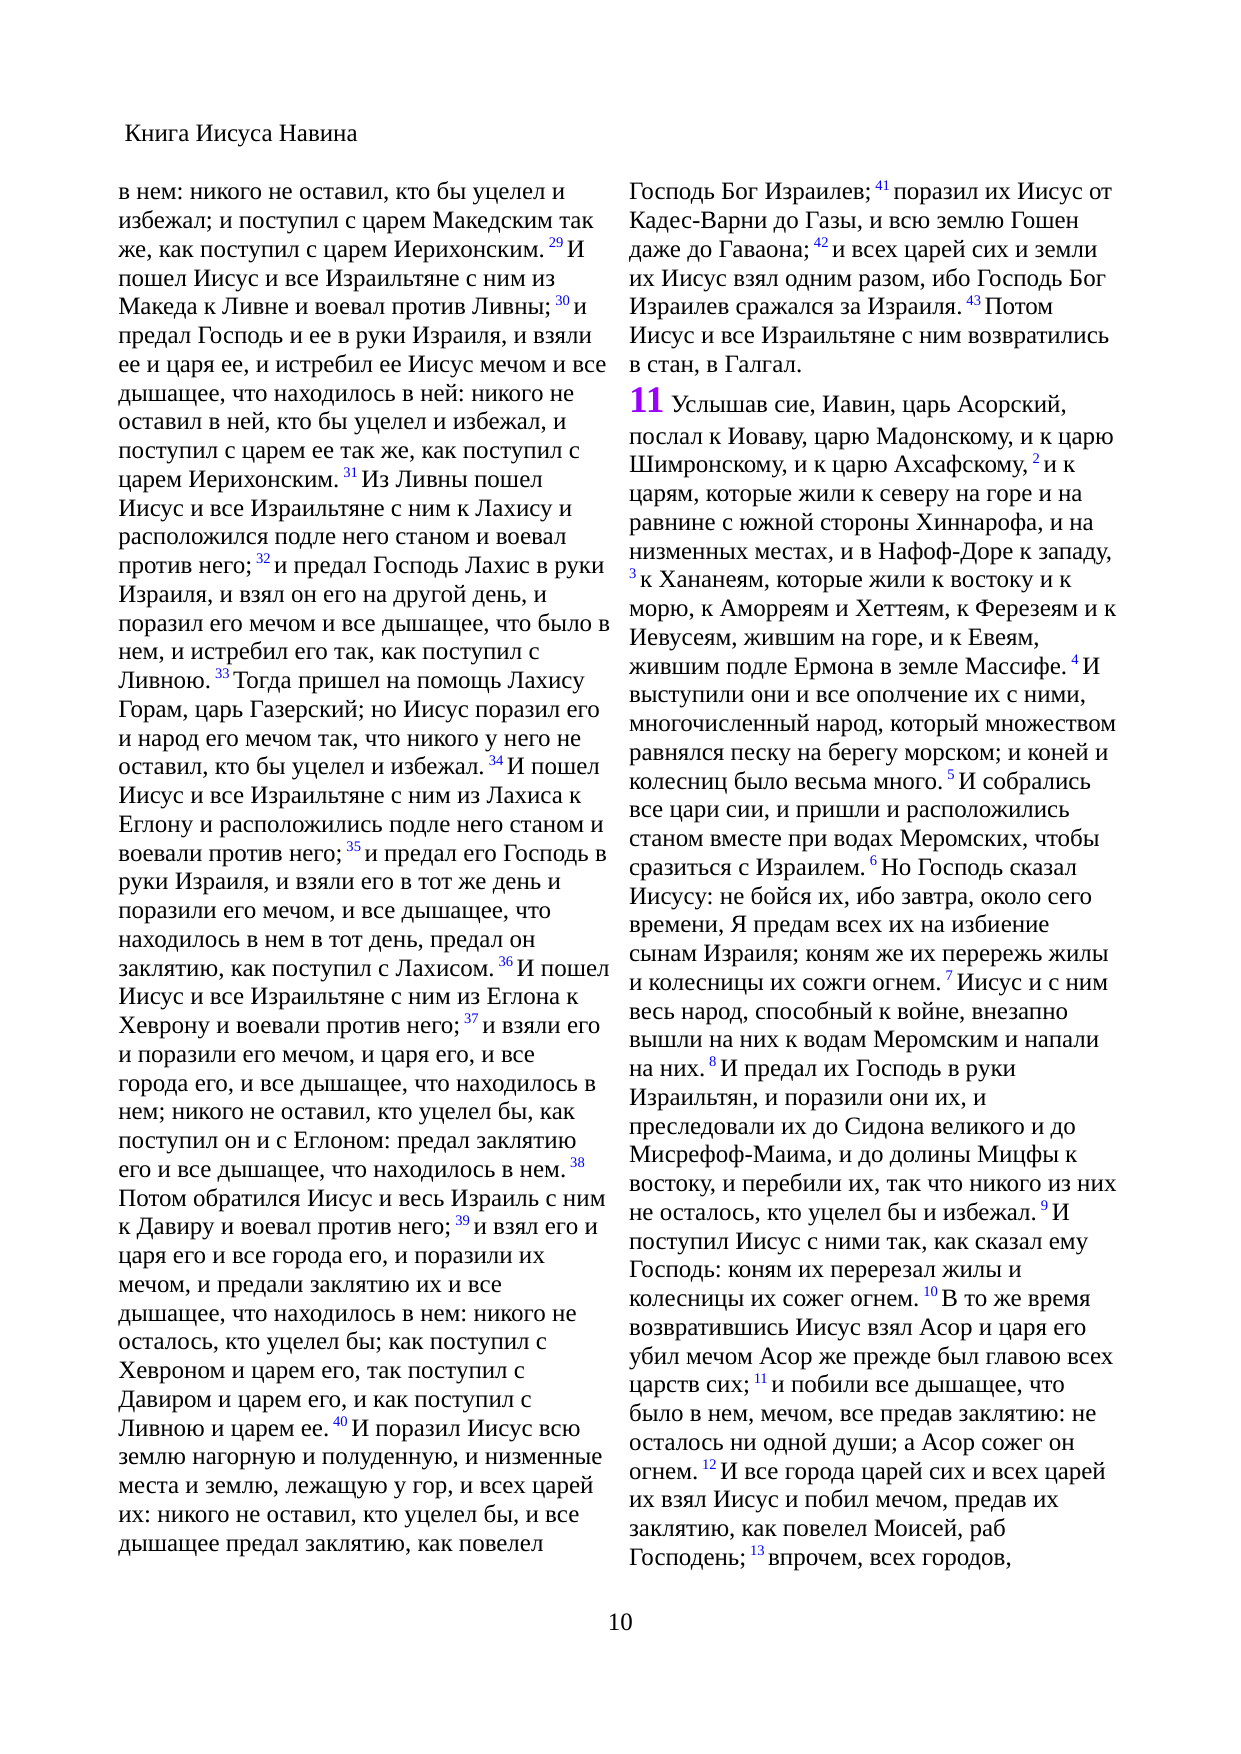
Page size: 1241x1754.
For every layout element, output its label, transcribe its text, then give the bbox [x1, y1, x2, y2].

text 11 Услышав сие, Иавин, царь Асорский, послал к Иоваву, царю Мадонскому, и к царю Шимронскому, и к царю Ахсафскому, 2 и к царям, которые жили к северу на горе и на равнине с южной стороны Хиннарофа, и на низменных местах, и в Нафоф-Доре к западу, 3 к Хананеям, которые жили к востоку и к морю, к Аморреям и Хеттеям, к Ферезеям и к Иевусеям, жившим на горе, и к Евеям, жившим подле Ермона в земле Массифе. 4 И выступили они и все ополчение их с ними, многочисленный народ, который множеством равнялся песку на берегу морском; и коней и колесниц было весьма много. 5 И собрались все цари сии, и пришли и расположились станом вместе при водах Меромских, чтобы сразиться с Израилем. 6 Но Господь сказал Иисусу: не бойся их, ибо завтра, около сего времени, Я предам всех их на избиение сынам Израиля; коням же их перережь жилы и колесницы их сожги огнем. 7 Иисус и с ним весь народ, способный к войне, внезапно вышли на них к водам Меромским и напали на них. 8 И предал их Господь в руки Израильтян, и поразили они их, и преследовали их до Сидона великого и до Мисрефоф-Маима, и до долины Мицфы к востоку, и перебили их, так что никого из них не осталось, кто уцелел бы и избежал. 9 И поступил Иисус с ними так, как сказал ему Господь: коням их перерезал жилы и колесницы их сожег огнем. 10 В то же время возвратившись Иисус взял Асор и царя его убил мечом Асор же прежде был главою всех царств сих; 11 и побили все дышащее, что было в нем, мечом, все предав заклятию: не осталось ни одной души; а Асор сожег он огнем. 12 И все города царей сих и всех царей их взял Иисус и побил мечом, предав их заклятию, как повелел Моисей, раб Господень; 13 впрочем, всех городов, [629, 378, 1122, 1571]
text в нем: никого не оставил, кто бы уцелел и избежал; и поступил с царем Македским так же, как поступил с царем Иерихонским. 29 И пошел Иисус и все Израильтяне с ним из Македа к Ливне и воевал против Ливны; 30 и предал Господь и ее в руки Израиля, и взяли ее и царя ее, и истребил ее Иисус мечом и все дышащее, что находилось в ней: никого не оставил в ней, кто бы уцелел и избежал, и поступил с царем ее так же, как поступил с царем Иерихонским. 31 Из Ливны пошел Иисус и все Израильтяне с ним к Лахису и расположился подле него станом и воевал против него; 32 и предал Господь Лахис в руки Израиля, и взял он его на другой день, и поразил его мечом и все дышащее, что было в нем, и истребил его так, как поступил с Ливною. 33 Тогда пришел на помощь Лахису Горам, царь Газерский; но Иисус поразил его и народ его мечом так, что никого у него не оставил, кто бы уцелел и избежал. 34 И пошел Иисус и все Израильтяне с ним из Лахиса к Еглону и расположились подле него станом и воевали против него; 35 и предал его Господь в руки Израиля, и взяли его в тот же день и поразили его мечом, и все дышащее, что находилось в нем в тот день, предал он заклятию, как поступил с Лахисом. 36 И пошел Иисус и все Израильтяне с ним из Еглона к Хеврону и воевали против него; 37 и взяли его и поразили его мечом, и царя его, и все города его, и все дышащее, что находилось в нем; никого не оставил, кто уцелел бы, как поступил он и с Еглоном: предал заклятию его и все дышащее, что находилось в нем. 38 Потом обратился Иисус и весь Израиль с ним к Давиру и воевал против него; 39 и взял его и царя его и все города его, и поразили их мечом, и предали заклятию их и все дышащее, что находилось в нем: никого не осталось, кто уцелел бы; как поступил с Хевроном и царем его, так поступил с Давиром и царем его, и как поступил с Ливною и царем ее. 40 И поразил Иисус всю землю нагорную и полуденную, и низменные места и землю, лежащую у гор, и всех царей их: никого не оставил, кто уцелел бы, и все дышащее предал заклятию, как повелел [118, 176, 611, 1556]
text Господь Бог Израилев; 41 поразил их Иисус от Кадес-Варни до Газы, и всю землю Гошен даже до Гаваона; 42 и всех царей сих и земли их Иисус взял одним разом, ибо Господь Бог Израилев сражался за Израиля. 43 Потом Иисус и все Израильтяне с ним возвратились в стан, в Галгал. [629, 176, 1122, 378]
